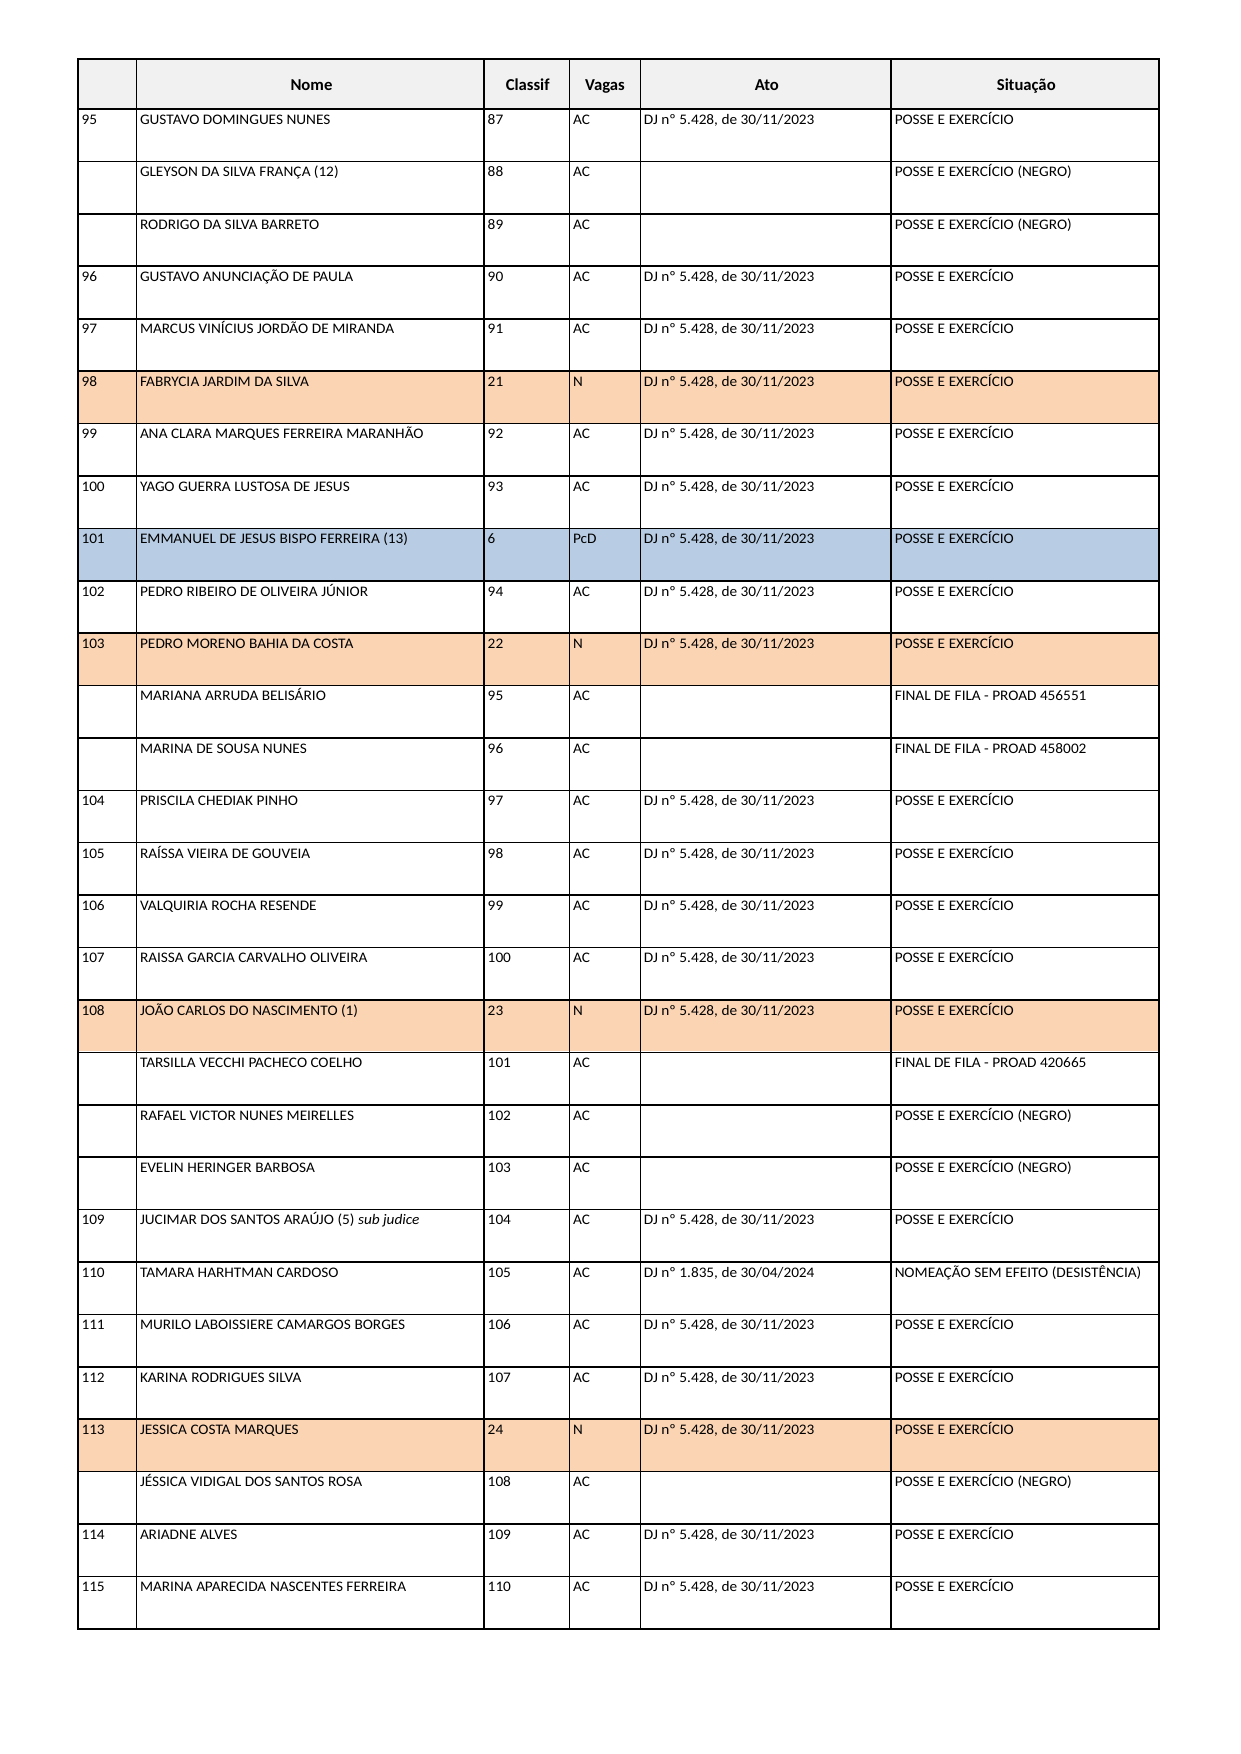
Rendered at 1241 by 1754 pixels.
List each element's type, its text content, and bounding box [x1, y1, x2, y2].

table_cell [79, 686, 136, 737]
table_cell AC [570, 1106, 640, 1156]
table_cell POSSE E EXERCÍCIO [892, 529, 1158, 580]
table_cell 96 [79, 267, 136, 318]
table_cell AC [570, 110, 640, 161]
table_cell 22 [485, 634, 569, 685]
table_cell 115 [79, 1577, 136, 1628]
table_cell DJ nº 5.428, de 30/11/2023 [641, 1368, 890, 1418]
table_cell 87 [485, 110, 569, 161]
table_cell MARINA DE SOUSA NUNES [137, 739, 483, 789]
table_cell 92 [485, 424, 569, 475]
table_cell POSSE E EXERCÍCIO [892, 1577, 1158, 1628]
table_cell JOÃO CARLOS DO NASCIMENTO (1) [137, 1001, 483, 1051]
table_cell N [570, 1001, 640, 1051]
table_cell AC [570, 896, 640, 947]
table_cell POSSE E EXERCÍCIO [892, 424, 1158, 475]
table_cell PRISCILA CHEDIAK PINHO [137, 791, 483, 842]
table_cell 109 [485, 1525, 569, 1576]
table_cell [79, 1158, 136, 1209]
table_cell JÉSSICA VIDIGAL DOS SANTOS ROSA [137, 1472, 483, 1523]
table_cell [641, 1472, 890, 1523]
table_cell DJ nº 5.428, de 30/11/2023 [641, 1001, 890, 1051]
table_cell 95 [485, 686, 569, 737]
table_cell POSSE E EXERCÍCIO [892, 477, 1158, 527]
table_cell 114 [79, 1525, 136, 1576]
table_cell PcD [570, 529, 640, 580]
table_cell POSSE E EXERCÍCIO [892, 320, 1158, 370]
table_cell 99 [79, 424, 136, 475]
table_cell AC [570, 1315, 640, 1366]
table_cell POSSE E EXERCÍCIO [892, 267, 1158, 318]
table_cell JESSICA COSTA MARQUES [137, 1420, 483, 1471]
table_cell POSSE E EXERCÍCIO [892, 948, 1158, 999]
table_cell 101 [79, 529, 136, 580]
table_cell DJ nº 5.428, de 30/11/2023 [641, 424, 890, 475]
table_cell 102 [79, 582, 136, 632]
table_cell 105 [79, 843, 136, 894]
table_cell [641, 686, 890, 737]
table_cell TARSILLA VECCHI PACHECO COELHO [137, 1053, 483, 1104]
table_cell 103 [485, 1158, 569, 1209]
table_cell DJ nº 5.428, de 30/11/2023 [641, 267, 890, 318]
table_cell [79, 1106, 136, 1156]
table_cell [641, 215, 890, 265]
table_cell 107 [485, 1368, 569, 1418]
table_cell DJ nº 5.428, de 30/11/2023 [641, 1315, 890, 1366]
table_cell DJ nº 5.428, de 30/11/2023 [641, 791, 890, 842]
table_cell 109 [79, 1210, 136, 1261]
table_cell NOMEAÇÃO SEM EFEITO (DESISTÊNCIA) [892, 1263, 1158, 1313]
table_cell POSSE E EXERCÍCIO (NEGRO) [892, 162, 1158, 213]
table_cell 100 [79, 477, 136, 527]
table_cell FINAL DE FILA - PROAD 456551 [892, 686, 1158, 737]
table_cell DJ nº 5.428, de 30/11/2023 [641, 948, 890, 999]
table_cell 23 [485, 1001, 569, 1051]
table_cell AC [570, 477, 640, 527]
table_cell 106 [79, 896, 136, 947]
table_cell VALQUIRIA ROCHA RESENDE [137, 896, 483, 947]
table_cell POSSE E EXERCÍCIO (NEGRO) [892, 1158, 1158, 1209]
table_cell POSSE E EXERCÍCIO [892, 582, 1158, 632]
table_cell AC [570, 1368, 640, 1418]
table_cell DJ nº 1.835, de 30/04/2024 [641, 1263, 890, 1313]
table_cell KARINA RODRIGUES SILVA [137, 1368, 483, 1418]
table_cell [79, 1472, 136, 1523]
table_cell MARIANA ARRUDA BELISÁRIO [137, 686, 483, 737]
table_cell POSSE E EXERCÍCIO [892, 1420, 1158, 1471]
table_cell POSSE E EXERCÍCIO [892, 791, 1158, 842]
table_cell [641, 1158, 890, 1209]
table_cell TAMARA HARHTMAN CARDOSO [137, 1263, 483, 1313]
table_cell AC [570, 739, 640, 789]
table_cell 6 [485, 529, 569, 580]
table_cell 113 [79, 1420, 136, 1471]
table_cell AC [570, 686, 640, 737]
table_cell EMMANUEL DE JESUS BISPO FERREIRA (13) [137, 529, 483, 580]
table_cell AC [570, 1158, 640, 1209]
table_cell 91 [485, 320, 569, 370]
table_cell POSSE E EXERCÍCIO [892, 1315, 1158, 1366]
table_header Vagas [570, 60, 640, 108]
table_cell AC [570, 1525, 640, 1576]
table_cell POSSE E EXERCÍCIO (NEGRO) [892, 1472, 1158, 1523]
table_cell 102 [485, 1106, 569, 1156]
table_cell AC [570, 267, 640, 318]
table_cell POSSE E EXERCÍCIO (NEGRO) [892, 1106, 1158, 1156]
table_cell AC [570, 215, 640, 265]
table_cell 24 [485, 1420, 569, 1471]
table_cell AC [570, 1210, 640, 1261]
table_cell [79, 162, 136, 213]
table_cell AC [570, 320, 640, 370]
table_cell POSSE E EXERCÍCIO (NEGRO) [892, 215, 1158, 265]
table_cell DJ nº 5.428, de 30/11/2023 [641, 529, 890, 580]
table_cell 112 [79, 1368, 136, 1418]
table_cell 104 [79, 791, 136, 842]
table_cell AC [570, 1577, 640, 1628]
table_cell AC [570, 1263, 640, 1313]
table_cell 103 [79, 634, 136, 685]
table_cell MARCUS VINÍCIUS JORDÃO DE MIRANDA [137, 320, 483, 370]
table_cell RODRIGO DA SILVA BARRETO [137, 215, 483, 265]
table_cell POSSE E EXERCÍCIO [892, 1210, 1158, 1261]
table_cell N [570, 1420, 640, 1471]
table_cell 105 [485, 1263, 569, 1313]
table_cell MURILO LABOISSIERE CAMARGOS BORGES [137, 1315, 483, 1366]
table_cell [79, 739, 136, 789]
table_cell FINAL DE FILA - PROAD 458002 [892, 739, 1158, 789]
table_cell DJ nº 5.428, de 30/11/2023 [641, 1525, 890, 1576]
table_cell DJ nº 5.428, de 30/11/2023 [641, 110, 890, 161]
table_cell POSSE E EXERCÍCIO [892, 1368, 1158, 1418]
table_cell RAISSA GARCIA CARVALHO OLIVEIRA [137, 948, 483, 999]
table_cell [79, 1053, 136, 1104]
table_cell 93 [485, 477, 569, 527]
table_cell 108 [79, 1001, 136, 1051]
table_header Classif [485, 60, 569, 108]
table_cell RAÍSSA VIEIRA DE GOUVEIA [137, 843, 483, 894]
table_cell AC [570, 162, 640, 213]
table_header Situação [892, 60, 1158, 108]
table_cell AC [570, 1472, 640, 1523]
table_cell AC [570, 791, 640, 842]
table_cell 94 [485, 582, 569, 632]
table_cell 97 [79, 320, 136, 370]
table_cell POSSE E EXERCÍCIO [892, 372, 1158, 423]
table_cell 106 [485, 1315, 569, 1366]
table_cell DJ nº 5.428, de 30/11/2023 [641, 477, 890, 527]
table_cell EVELIN HERINGER BARBOSA [137, 1158, 483, 1209]
table_cell 104 [485, 1210, 569, 1261]
table_cell ARIADNE ALVES [137, 1525, 483, 1576]
table_cell RAFAEL VICTOR NUNES MEIRELLES [137, 1106, 483, 1156]
table_cell AC [570, 582, 640, 632]
table_cell DJ nº 5.428, de 30/11/2023 [641, 843, 890, 894]
table_cell DJ nº 5.428, de 30/11/2023 [641, 896, 890, 947]
table_cell 98 [79, 372, 136, 423]
table_cell AC [570, 948, 640, 999]
table_cell POSSE E EXERCÍCIO [892, 1525, 1158, 1576]
table_cell [641, 739, 890, 789]
table_cell 97 [485, 791, 569, 842]
table_cell DJ nº 5.428, de 30/11/2023 [641, 320, 890, 370]
table_cell JUCIMAR DOS SANTOS ARAÚJO (5) sub judice [137, 1210, 483, 1261]
table_cell GUSTAVO ANUNCIAÇÃO DE PAULA [137, 267, 483, 318]
table_cell 88 [485, 162, 569, 213]
table_cell 111 [79, 1315, 136, 1366]
table_cell 99 [485, 896, 569, 947]
table_cell DJ nº 5.428, de 30/11/2023 [641, 1210, 890, 1261]
table_cell FABRYCIA JARDIM DA SILVA [137, 372, 483, 423]
table_cell YAGO GUERRA LUSTOSA DE JESUS [137, 477, 483, 527]
table_cell PEDRO RIBEIRO DE OLIVEIRA JÚNIOR [137, 582, 483, 632]
table_cell 107 [79, 948, 136, 999]
table_cell DJ nº 5.428, de 30/11/2023 [641, 582, 890, 632]
table_cell MARINA APARECIDA NASCENTES FERREIRA [137, 1577, 483, 1628]
table_cell [641, 1106, 890, 1156]
table_header Ato [641, 60, 890, 108]
table_cell DJ nº 5.428, de 30/11/2023 [641, 634, 890, 685]
table_cell DJ nº 5.428, de 30/11/2023 [641, 372, 890, 423]
table_cell AC [570, 1053, 640, 1104]
table_cell GUSTAVO DOMINGUES NUNES [137, 110, 483, 161]
table_cell DJ nº 5.428, de 30/11/2023 [641, 1577, 890, 1628]
table_header [79, 60, 136, 108]
table_cell 95 [79, 110, 136, 161]
table_cell 101 [485, 1053, 569, 1104]
table_cell 90 [485, 267, 569, 318]
table_cell DJ nº 5.428, de 30/11/2023 [641, 1420, 890, 1471]
table_cell N [570, 634, 640, 685]
table_cell POSSE E EXERCÍCIO [892, 843, 1158, 894]
table_cell 89 [485, 215, 569, 265]
table_cell POSSE E EXERCÍCIO [892, 896, 1158, 947]
table_cell POSSE E EXERCÍCIO [892, 110, 1158, 161]
table_cell 108 [485, 1472, 569, 1523]
table_cell [641, 1053, 890, 1104]
table_cell 110 [79, 1263, 136, 1313]
table_cell [641, 162, 890, 213]
table_cell POSSE E EXERCÍCIO [892, 1001, 1158, 1051]
table_cell PEDRO MORENO BAHIA DA COSTA [137, 634, 483, 685]
table_cell N [570, 372, 640, 423]
table_cell 96 [485, 739, 569, 789]
table_cell 21 [485, 372, 569, 423]
table_cell 110 [485, 1577, 569, 1628]
table_cell POSSE E EXERCÍCIO [892, 634, 1158, 685]
table_cell ANA CLARA MARQUES FERREIRA MARANHÃO [137, 424, 483, 475]
table_cell AC [570, 843, 640, 894]
table_cell FINAL DE FILA - PROAD 420665 [892, 1053, 1158, 1104]
table_header Nome [137, 60, 483, 108]
table_cell GLEYSON DA SILVA FRANÇA (12) [137, 162, 483, 213]
table_cell [79, 215, 136, 265]
table_cell 100 [485, 948, 569, 999]
table_cell 98 [485, 843, 569, 894]
table_cell AC [570, 424, 640, 475]
